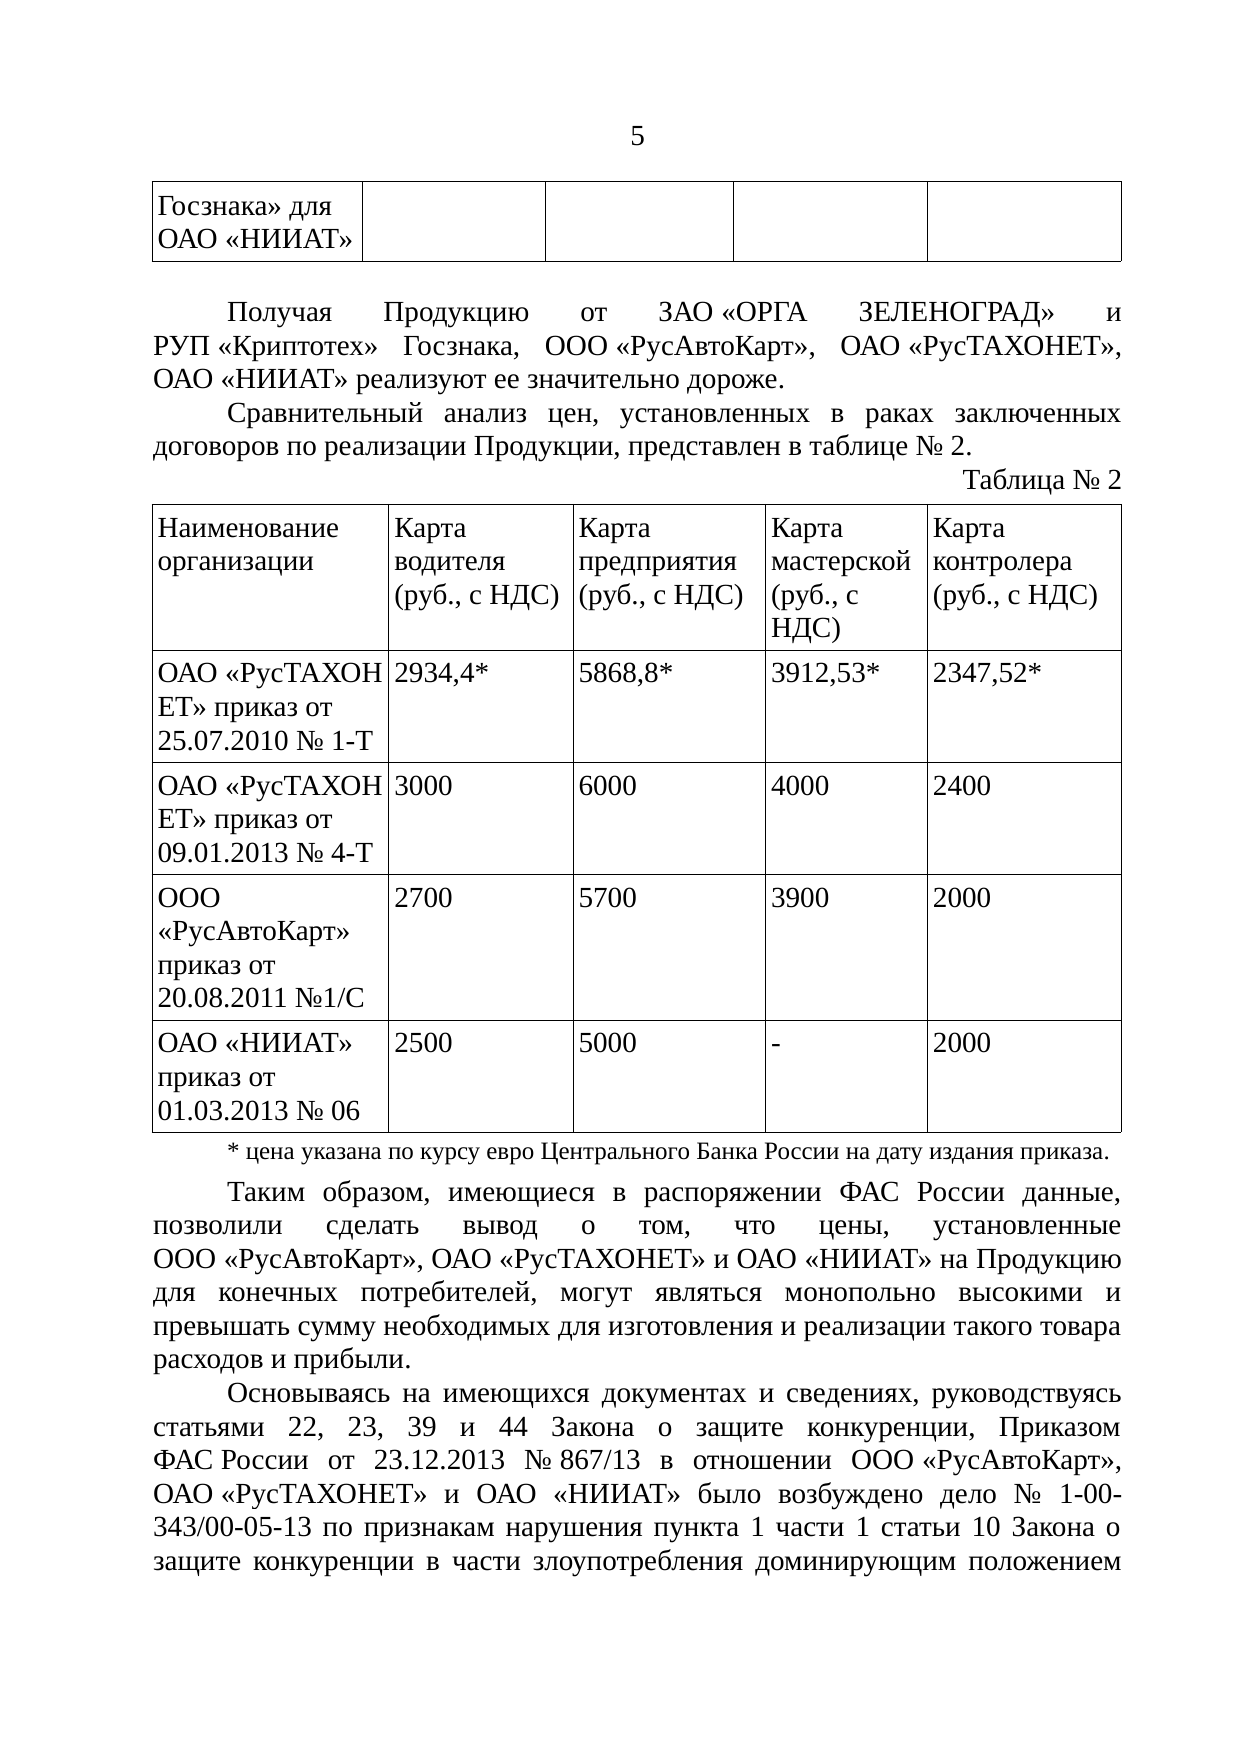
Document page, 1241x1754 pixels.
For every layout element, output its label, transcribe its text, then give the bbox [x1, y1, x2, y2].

table_cell 4000 [766, 763, 927, 874]
table_cell ООО «РусАвтоКарт» приказ от 20.08.2011 №1/С [153, 875, 388, 1020]
table_cell 2000 [928, 1021, 1121, 1132]
table_header Карта контролера (руб., с НДС) [928, 505, 1121, 650]
text Сравнительный анализ цен, установленных в раках заключенных договоров по реализации Продукции, представлен в таблице № 2. [153, 395, 1122, 462]
table_cell [928, 182, 1121, 261]
table_cell [546, 182, 733, 261]
table_cell 5700 [574, 875, 765, 1020]
table_cell 2934,4* [389, 651, 573, 762]
table_cell ОАО «НИИАТ» приказ от 01.03.2013 № 06 [153, 1021, 388, 1132]
table_cell ОАО «РусТАХОНЕТ» приказ от 25.07.2010 № 1-Т [153, 651, 388, 762]
table_cell 2347,52* [928, 651, 1121, 762]
text Таким образом, имеющиеся в распоряжении ФАС России данные, позволили сделать вывод о том, что цены, установленные ООО «РусАвтоКарт», ОАО «РусТАХОНЕТ» и ОАО «НИИАТ» на Продукцию для конечных потребителей, могут являться монопольно высокими и превышать сумму необходимых для изготовления и реализации такого товара расходов и прибыли. [153, 1174, 1122, 1375]
table_cell 5868,8* [574, 651, 765, 762]
table_cell 2400 [928, 763, 1121, 874]
table_cell 6000 [574, 763, 765, 874]
text Основываясь на имеющихся документах и сведениях, руководствуясь статьями 22, 23, 39 и 44 Закона о защите конкуренции, Приказом ФАС России от 23.12.2013 № 867/13 в отношении ООО «РусАвтоКарт», ОАО «РусТАХОНЕТ» и ОАО «НИИАТ» было возбуждено дело № 1-00-343/00-05-13 по признакам нарушения пункта 1 части 1 статьи 10 Закона о защите конкуренции в части злоупотребления доминирующим положением [153, 1375, 1122, 1576]
table_cell 3900 [766, 875, 927, 1020]
table_header Карта мастерской (руб., с НДС) [766, 505, 927, 650]
text * цена указана по курсу евро Центрального Банка России на дату издания приказа. [153, 1132, 1122, 1166]
table_cell ОАО «РусТАХОНЕТ» приказ от 09.01.2013 № 4-Т [153, 763, 388, 874]
table_cell 3000 [389, 763, 573, 874]
table_header Карта водителя (руб., с НДС) [389, 505, 573, 650]
table_cell 5000 [574, 1021, 765, 1132]
table_cell 2700 [389, 875, 573, 1020]
table_header Наименование организации [153, 505, 388, 650]
table_cell [734, 182, 927, 261]
table_cell 2000 [928, 875, 1121, 1020]
table_cell - [766, 1021, 927, 1132]
text Таблица № 2 [153, 462, 1122, 496]
table_cell Госзнака» для ОАО «НИИАТ» [153, 182, 362, 261]
table_header Карта предприятия (руб., с НДС) [574, 505, 765, 650]
table_cell 2500 [389, 1021, 573, 1132]
table_cell 3912,53* [766, 651, 927, 762]
text Получая Продукцию от ЗАО «ОРГА ЗЕЛЕНОГРАД» и РУП «Криптотех» Госзнака, ООО «РусАвтоКарт», ОАО «РусТАХОНЕТ», ОАО «НИИАТ» реализуют ее значительно дороже. [153, 294, 1122, 395]
table_cell [363, 182, 545, 261]
